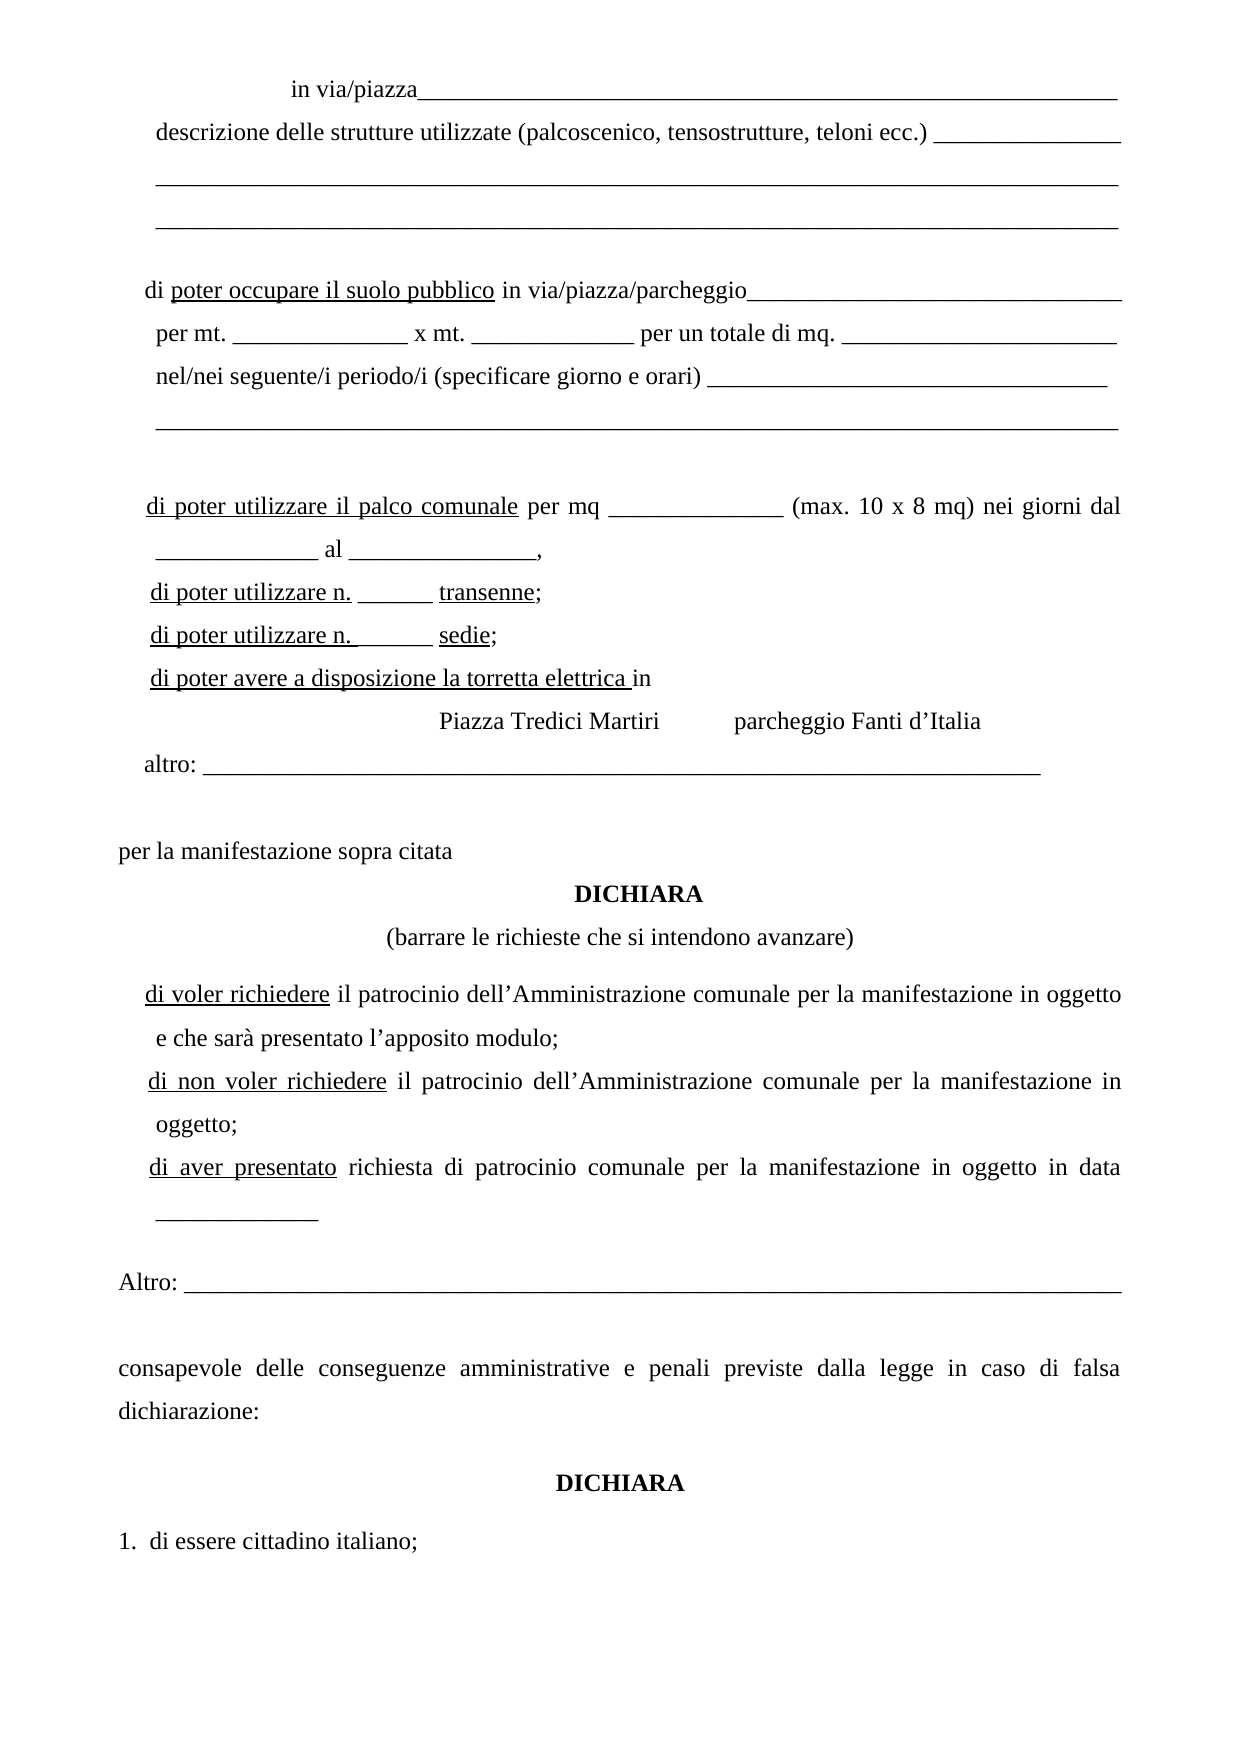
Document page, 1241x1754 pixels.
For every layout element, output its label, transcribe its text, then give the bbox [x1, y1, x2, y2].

text _____________________________________________________________________________ [156, 160, 1122, 189]
text _____________________________________________________________________________ [156, 203, 1122, 232]
text  di poter occupare il suolo pubblico in via/piazza/parcheggio______________________________ per mt. ______________ x mt. _____________ per un totale di mq. ______________________ [118, 275, 1122, 347]
text descrizione delle strutture utilizzate (palcoscenico, tensostrutture, teloni ecc.) _______________ [156, 117, 1122, 146]
text  Piazza Tredici Martiri  parcheggio Fanti d’Italia [413, 706, 1122, 735]
text DICHIARA [118, 879, 1122, 908]
text nel/nei seguente/i periodo/i (specificare giorno e orari) ________________________________ [156, 361, 1122, 390]
text (barrare le richieste che si intendono avanzare) [118, 922, 1122, 951]
text  di poter avere a disposizione la torretta elettrica in [118, 663, 1122, 692]
text  altro: ___________________________________________________________________ [118, 749, 1122, 778]
text _____________________________________________________________________________ [156, 404, 1122, 433]
text in via/piazza________________________________________________________ [266, 74, 1122, 103]
text  di poter utilizzare n. ______ transenne; [118, 577, 1122, 606]
text DICHIARA [118, 1468, 1122, 1497]
text per la manifestazione sopra citata [118, 836, 1122, 864]
text 1. di essere cittadino italiano; [118, 1526, 1122, 1554]
text  di voler richiedere il patrocinio dell’Amministrazione comunale per la manifestazione in oggetto e che sarà presentato l’apposito modulo; [118, 979, 1122, 1051]
text  di poter utilizzare il palco comunale per mq ______________ (max. 10 x 8 mq) nei giorni dal _____________ al _______________, [118, 491, 1122, 563]
text Altro: ___________________________________________________________________________ [118, 1267, 1122, 1296]
text  di poter utilizzare n. ______ sedie; [118, 620, 1122, 649]
text  di non voler richiedere il patrocinio dell’Amministrazione comunale per la manifestazione in oggetto; [118, 1066, 1122, 1138]
text consapevole delle conseguenze amministrative e penali previste dalla legge in caso di falsa dichiarazione: [118, 1353, 1122, 1425]
text  di aver presentato richiesta di patrocinio comunale per la manifestazione in oggetto in data _____________ [118, 1152, 1122, 1224]
